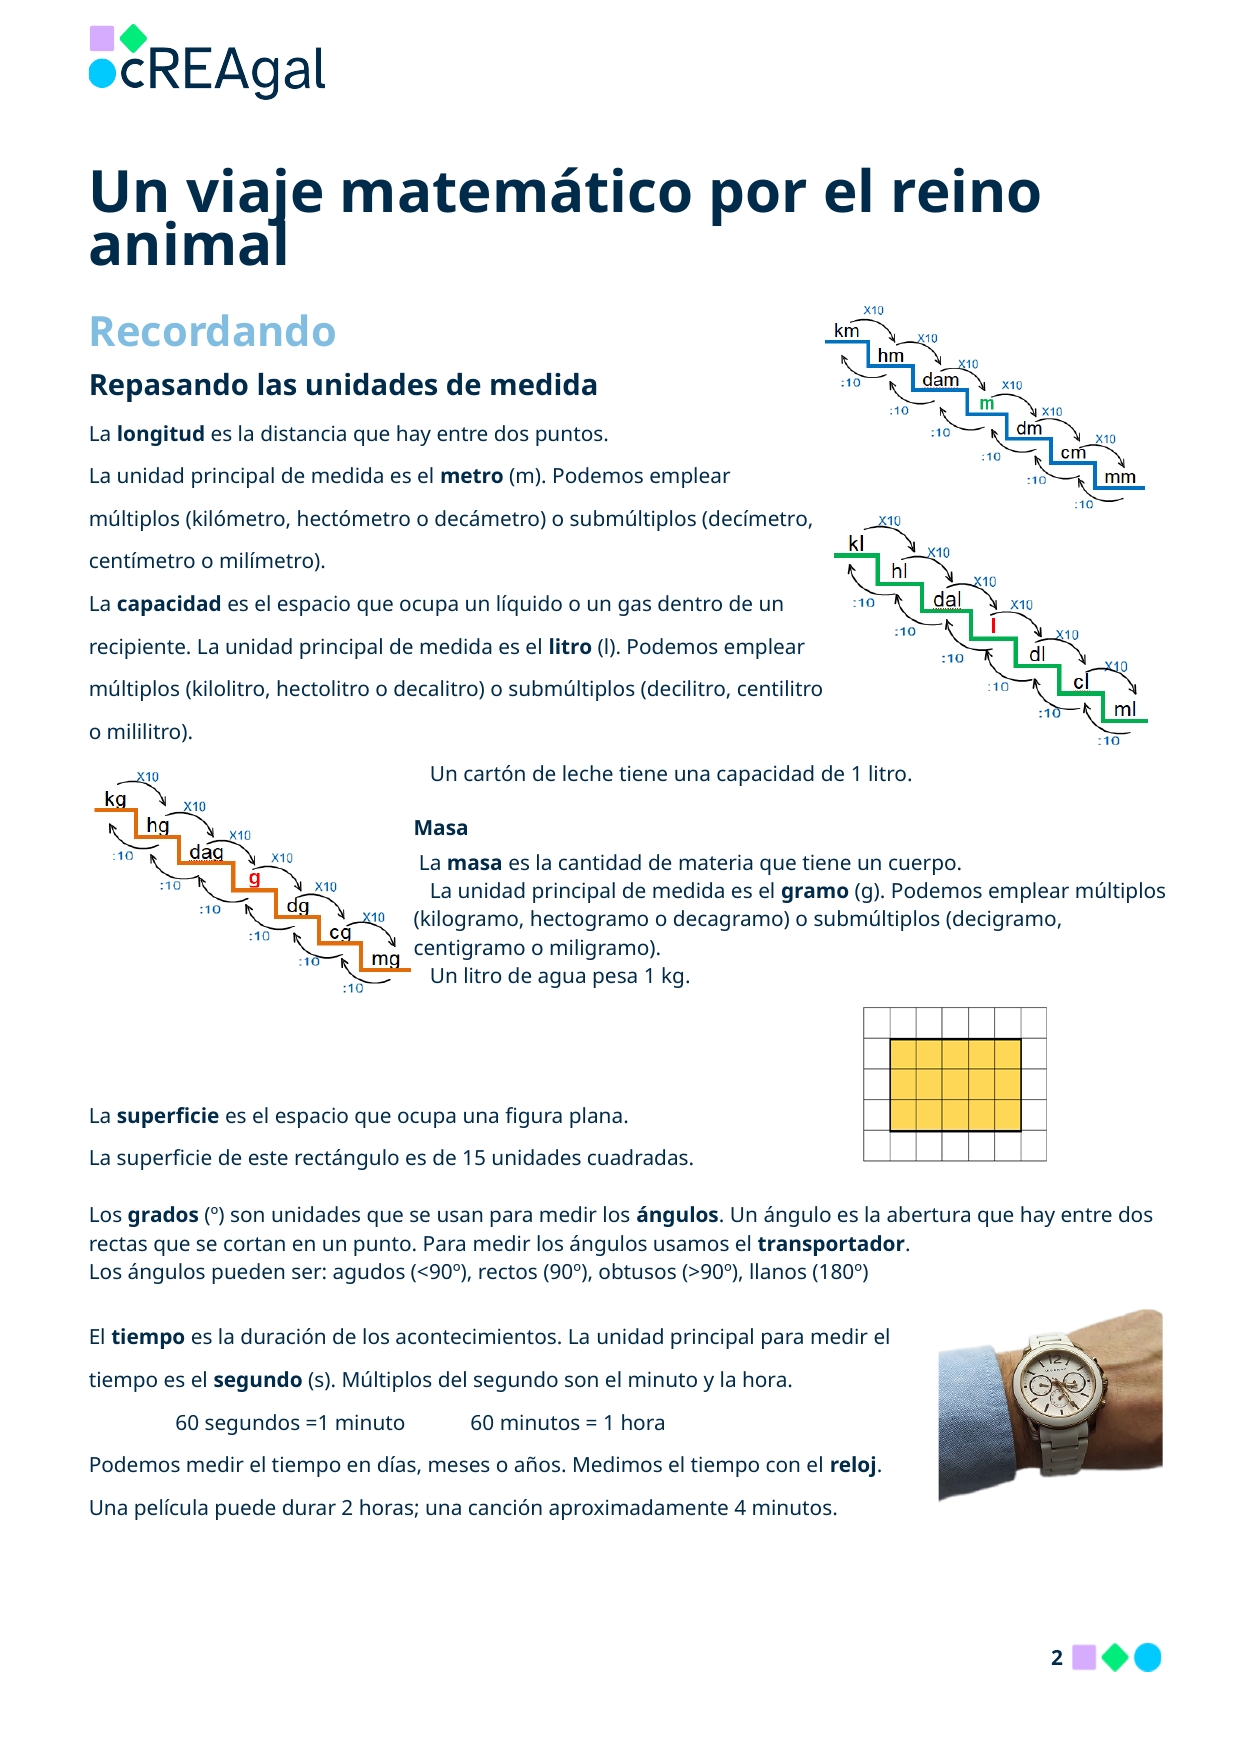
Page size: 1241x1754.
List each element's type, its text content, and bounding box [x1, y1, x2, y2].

picture [938, 1298, 1163, 1509]
text Una película puede durar 2 horas; una canción aproximadamente 4 minutos. [88, 1493, 1169, 1521]
text [1148, 364, 1169, 404]
text Un litro de agua pesa 1 kg. [414, 961, 1169, 990]
picture [1152, 1643, 1162, 1654]
text La superficie de este rectángulo es de 15 unidades cuadradas. [88, 1143, 1169, 1172]
picture [1151, 1660, 1162, 1672]
picture [1072, 1643, 1145, 1672]
text La longitud es la distancia que hay entre dos puntos. [88, 419, 820, 447]
subtitle Masa [414, 813, 1169, 841]
text Un cartón de leche tiene una capacidad de 1 litro. [88, 759, 1169, 788]
text El tiempo es la duración de los acontecimientos. La unidad principal para medir el tiempo es el segundo (s). Múltiplos del segundo son el minuto y la hora. [88, 1322, 938, 1393]
text La unidad principal de medida es el metro (m). Podemos emplear múltiplos (kilómetro, hectómetro o decámetro) o submúltiplos (decímetro, centímetro o milímetro). [88, 461, 828, 575]
text La masa es la cantidad de materia que tiene un cuerpo. [414, 848, 1169, 876]
text La superficie es el espacio que ocupa una figura plana. [88, 1101, 771, 1129]
subtitle Recordando [88, 301, 820, 358]
picture [88, 24, 325, 100]
text Los ángulos pueden ser: agudos (<90º), rectos (90º), obtusos (>90º), llanos (180º) [88, 1257, 1169, 1286]
subtitle [1148, 301, 1169, 358]
text Podemos medir el tiempo en días, meses o años. Medimos el tiempo con el reloj. [88, 1450, 938, 1479]
text La unidad principal de medida es el gramo (g). Podemos emplear múltiplos (kilogramo, hectogramo o decagramo) o submúltiplos (decigramo, centigramo o miligramo). [414, 876, 1169, 961]
picture [90, 768, 414, 998]
text Repasando las unidades de medida [88, 364, 820, 404]
text 60 segundos =1 minuto 60 minutos = 1 hora [88, 1408, 938, 1436]
picture [858, 1003, 1048, 1165]
subtitle Un viaje matemático por el reino animal [88, 170, 1169, 276]
picture [820, 300, 1151, 750]
text La capacidad es el espacio que ocupa un líquido o un gas dentro de un recipiente. La unidad principal de medida es el litro (l). Podemos emplear múltiplos (kilolitro, hectolitro o decalitro) o submúltiplos (decilitro, centilitro o mililitro). [88, 589, 828, 745]
text Los grados (º) son unidades que se usan para medir los ángulos. Un ángulo es la abertura que hay entre dos rectas que se cortan en un punto. Para medir los ángulos usamos el transportador. [88, 1200, 1169, 1257]
